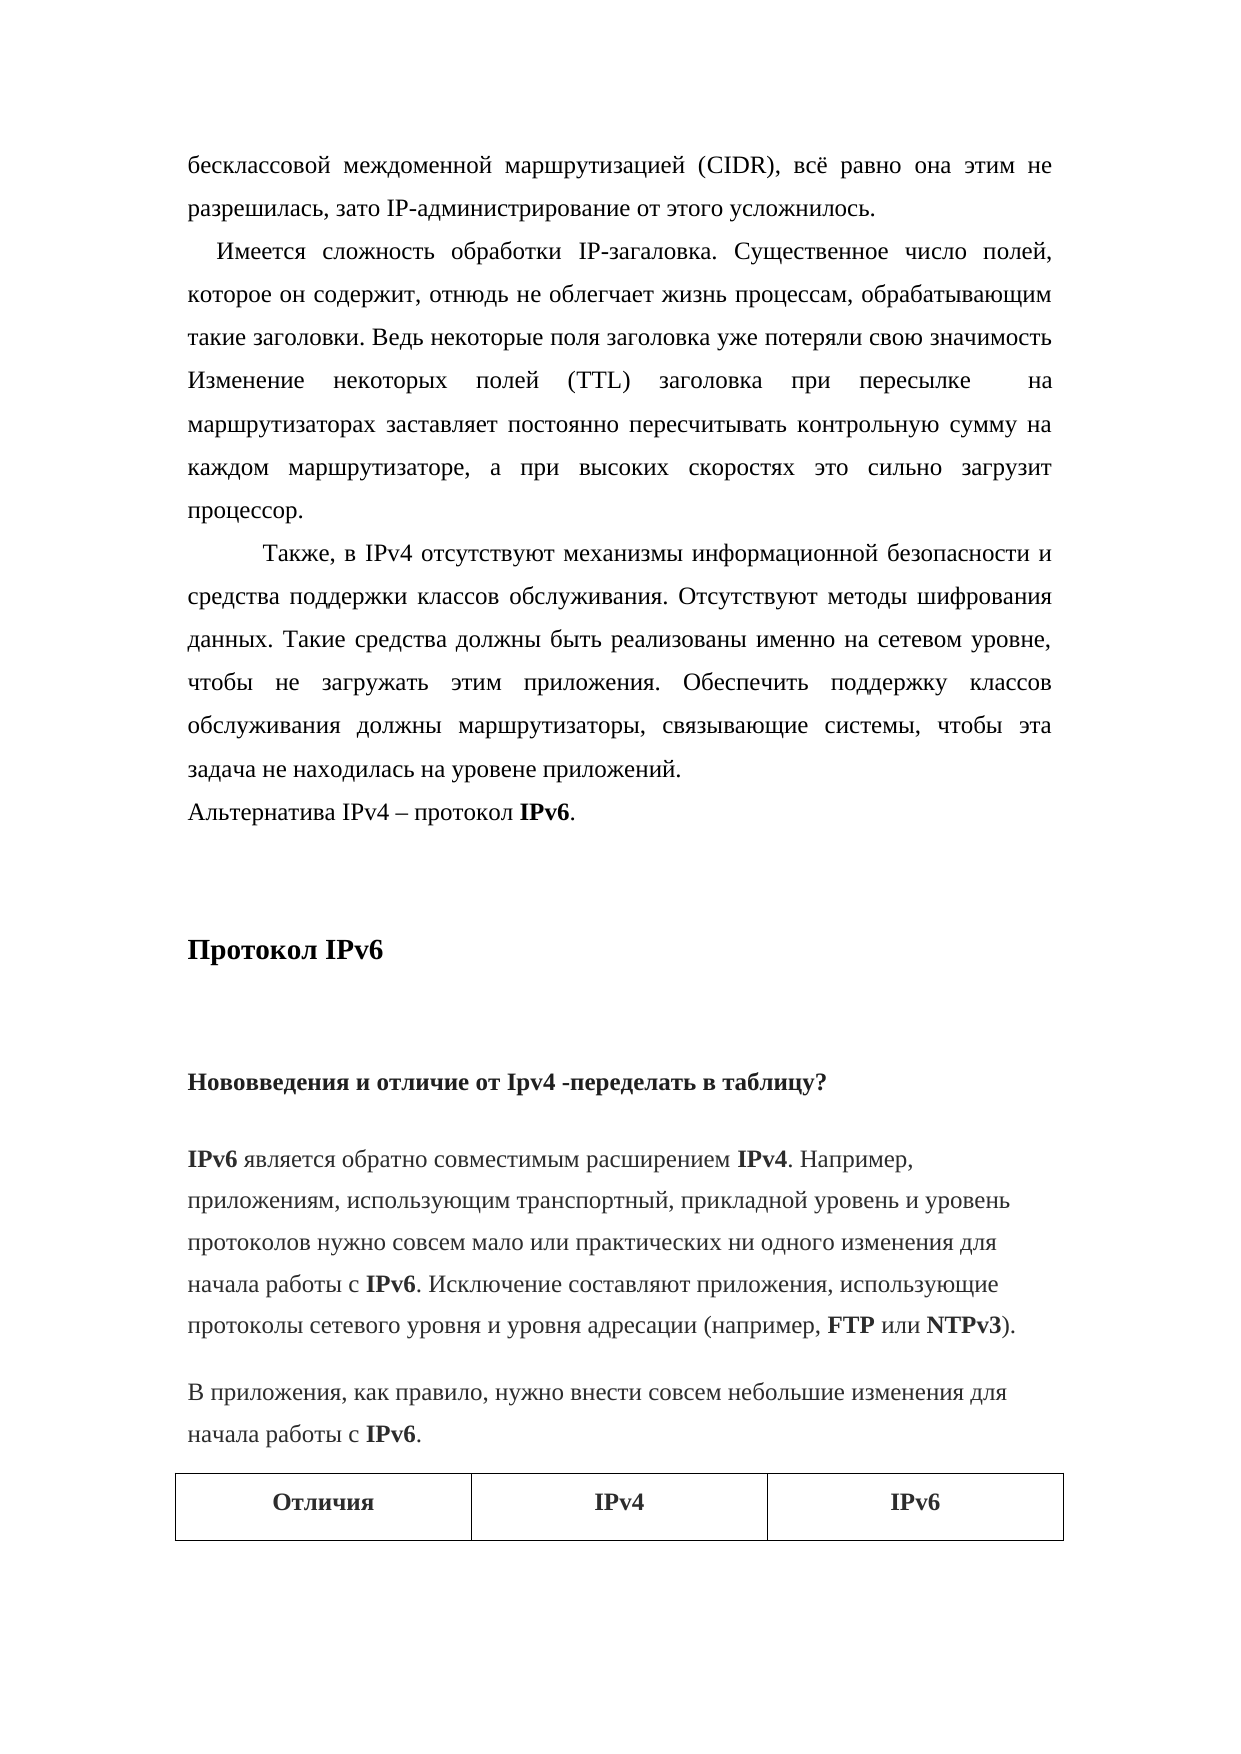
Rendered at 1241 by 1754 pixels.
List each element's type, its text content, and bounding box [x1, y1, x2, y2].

text Нововведения и отличие от Ipv4 -переделать в таблицу? [187, 1067, 1053, 1096]
text Также, в IPv4 отсутствуют механизмы информационной безопасности и средства поддержки классов обслуживания. Отсутствуют методы шифрования данных. Такие средства должны быть реализованы именно на сетевом уровне, чтобы не загружать этим приложения. Обеспечить поддержку классов обслуживания должны маршрутизаторы, связывающие системы, чтобы эта задача не находилась на уровене приложений. [187, 538, 1053, 782]
text IPv6 является обратно совместимым расширением IPv4. Например, приложениям, использующим транспортный, прикладной уровень и уровень протоколов нужно совсем мало или практических ни одного изменения для начала работы с IPv6. Исключение составляют приложения, использующие протоколы сетевого уровня и уровня адресации (например, FTP или NTPv3). [187, 1131, 1053, 1339]
text В приложения, как правило, нужно внести совсем небольшие изменения для начала работы с IPv6. [187, 1364, 1053, 1448]
text Альтернатива IPv4 – протокол IPv6. [187, 797, 1053, 826]
table_header IPv6 [768, 1474, 1063, 1540]
text бесклассовой междоменной маршрутизацией (CIDR), всё равно она этим не разрешилась, зато IP-администрирование от этого усложнилось. [187, 150, 1053, 222]
table_header IPv4 [472, 1474, 767, 1540]
text Протокол IPv6 [187, 932, 1053, 966]
text Имеется сложность обработки IP-загаловка. Существенное число полей, которое он содержит, отнюдь не облегчает жизнь процессам, обрабатывающим такие заголовки. Ведь некоторые поля заголовка уже потеряли свою значимость Изменение некоторых полей (TTL) заголовка при пересылке на маршрутизаторах заставляет постоянно пересчитывать контрольную сумму на каждом маршрутизаторе, а при высоких скоростях это сильно загрузит процессор. [187, 236, 1053, 524]
table_header Отличия [176, 1474, 471, 1540]
